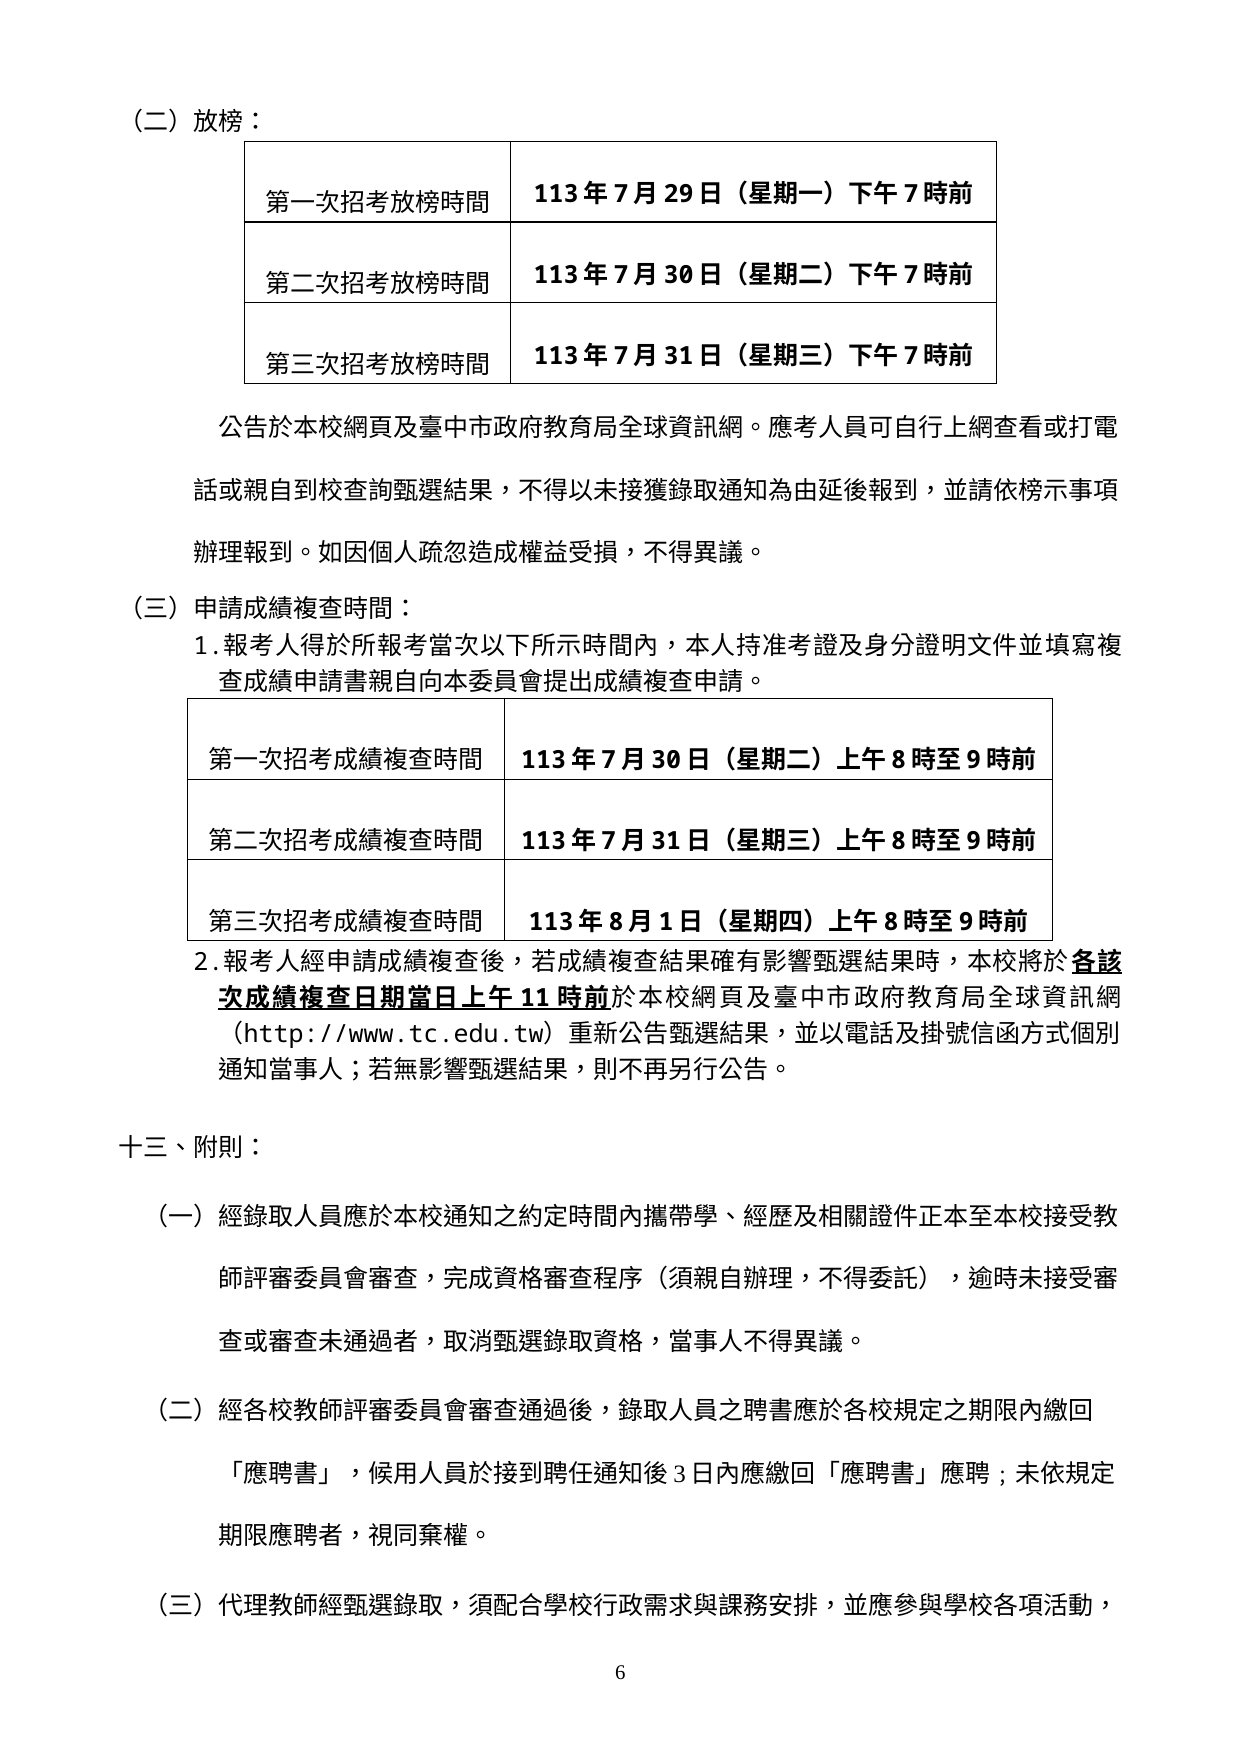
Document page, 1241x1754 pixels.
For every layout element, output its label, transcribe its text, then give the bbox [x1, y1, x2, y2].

text 2.報考人經申請成績複查後，若成績複查結果確有影響甄選結果時，本校將於各該次成績複查日期當日上午11時前於本校網頁及臺中市政府教育局全球資訊網（http://www.tc.edu.tw）重新公告甄選結果，並以電話及掛號信函方式個別通知當事人；若無影響甄選結果，則不再另行公告。 [193, 941, 1122, 1086]
text （三）代理教師經甄選錄取，須配合學校行政需求與課務安排，並應參與學校各項活動， [143, 1562, 1122, 1624]
text 十三、附則： [118, 1103, 1122, 1166]
table_header 113年7月30日（星期二）上午8時至9時前 [505, 699, 1052, 778]
table_cell 第二次招考成績複查時間 [188, 780, 504, 859]
table_cell 第二次招考放榜時間 [245, 223, 510, 302]
table_cell 第三次招考成績複查時間 [188, 860, 504, 940]
text （二）放榜： [118, 78, 1122, 141]
text （一）經錄取人員應於本校通知之約定時間內攜帶學、經歷及相關證件正本至本校接受教師評審委員會審查，完成資格審查程序（須親自辦理，不得委託），逾時未接受審查或審查未通過者，取消甄選錄取資格，當事人不得異議。 [143, 1173, 1122, 1360]
table_header 113年7月29日（星期一）下午7時前 [511, 142, 996, 221]
table_cell 113年8月1日（星期四）上午8時至9時前 [505, 860, 1052, 940]
text （三）申請成績複查時間： [118, 589, 1122, 625]
text （二）經各校教師評審委員會審查通過後，錄取人員之聘書應於各校規定之期限內繳回「應聘書」，候用人員於接到聘任通知後3日內應繳回「應聘書」應聘﹔未依規定期限應聘者，視同棄權。 [143, 1367, 1122, 1555]
table_cell 113年7月30日（星期二）下午7時前 [511, 223, 996, 302]
text 1.報考人得於所報考當次以下所示時間內，本人持准考證及身分證明文件並填寫複查成績申請書親自向本委員會提出成績複查申請。 [193, 625, 1122, 698]
text 公告於本校網頁及臺中市政府教育局全球資訊網。應考人員可自行上網查看或打電話或親自到校查詢甄選結果，不得以未接獲錄取通知為由延後報到，並請依榜示事項辦理報到。如因個人疏忽造成權益受損，不得異議。 [193, 384, 1122, 572]
table_header 第一次招考放榜時間 [245, 142, 510, 221]
table_header 第一次招考成績複查時間 [188, 699, 504, 778]
table_cell 113年7月31日（星期三）上午8時至9時前 [505, 780, 1052, 859]
table_cell 第三次招考放榜時間 [245, 303, 510, 383]
table_cell 113年7月31日（星期三）下午7時前 [511, 303, 996, 383]
